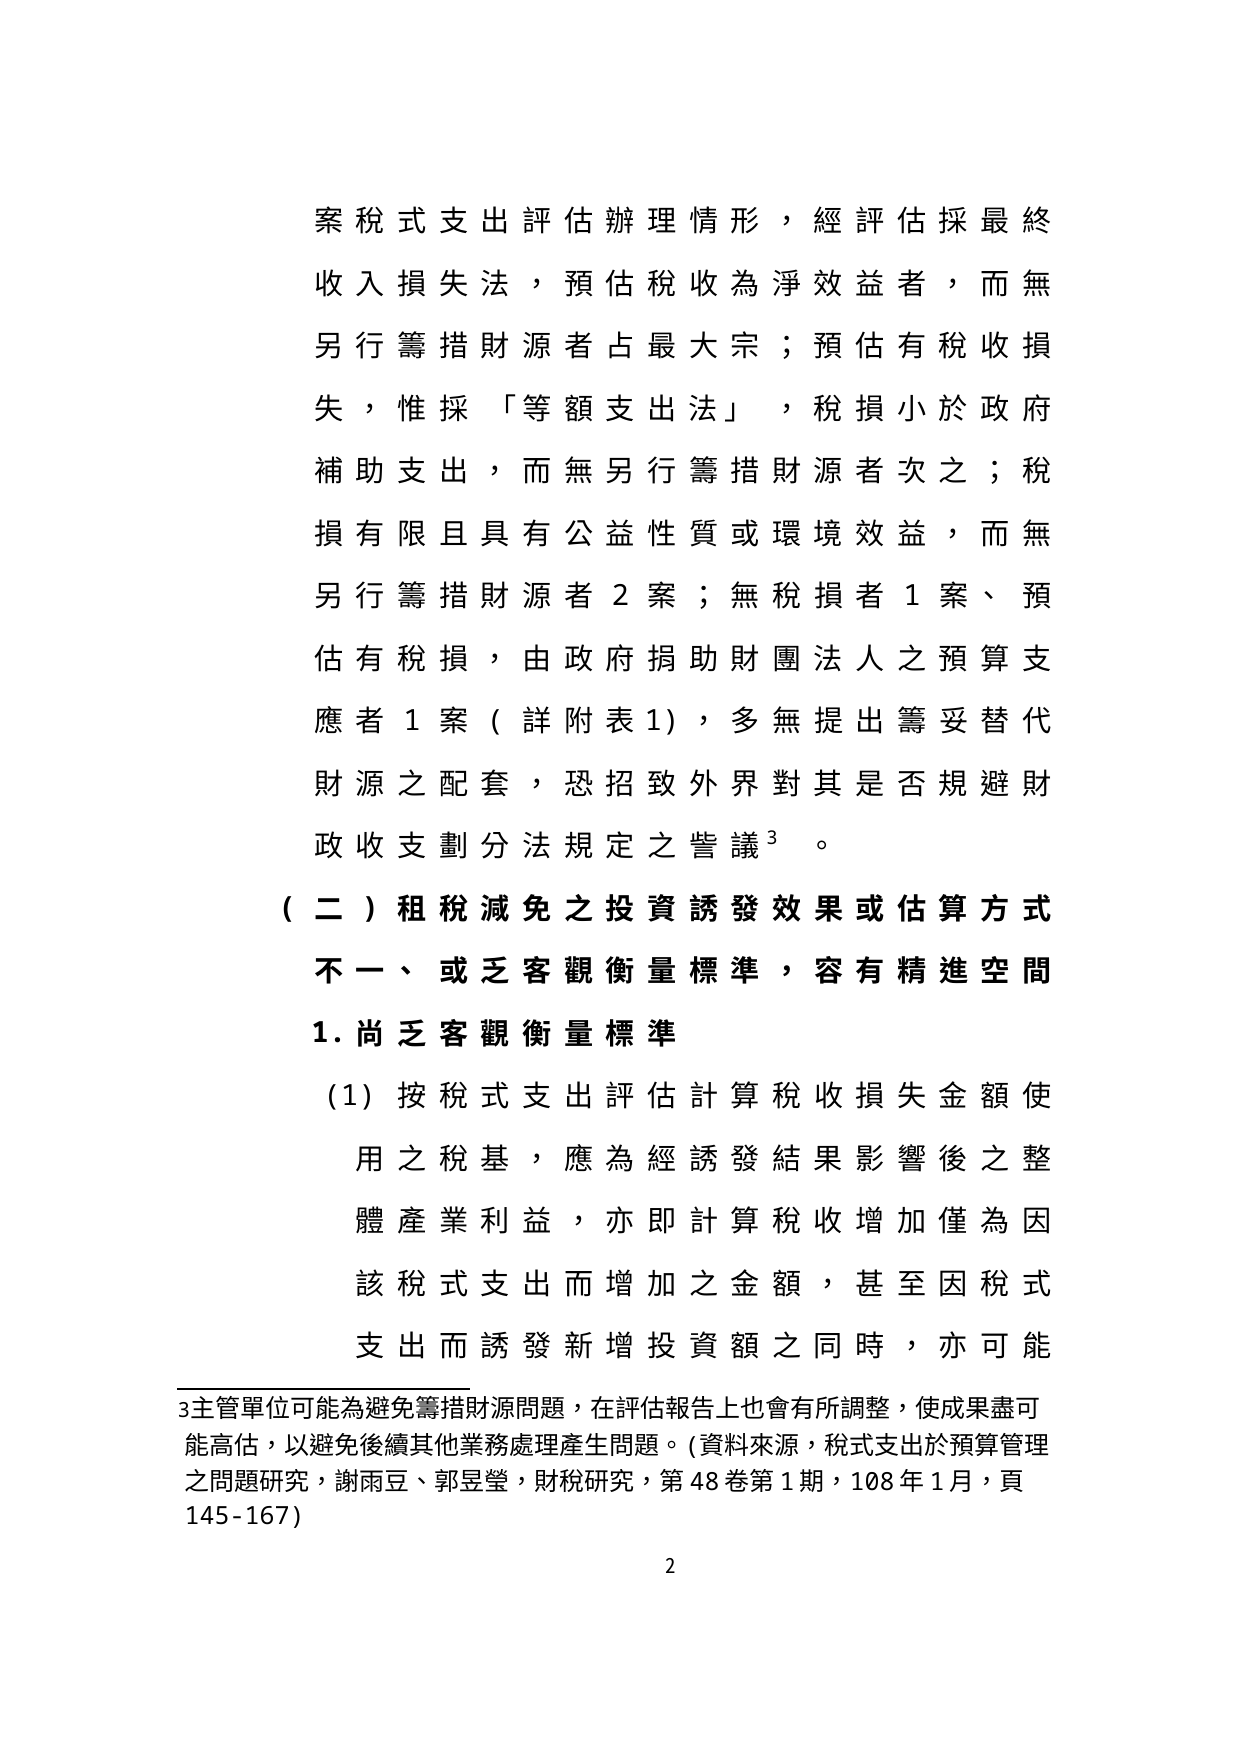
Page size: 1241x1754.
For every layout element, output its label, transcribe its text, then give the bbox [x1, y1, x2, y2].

text (1)按稅式支出評估計算稅收損失金額使用之稅基，應為經誘發結果影響後之整體產業利益，亦即計算稅收增加僅為因該稅式支出而增加之金額，甚至因稅式支出而誘發新增投資額之同時，亦可能 [271, 1052, 1058, 1365]
text 主管單位可能為避免籌措財源問題，在評估報告上也會有所調整，使成果盡可能高估，以避免後續其他業務處理產生問題。(資料來源，稅式支出於預算管理之問題研究，謝雨豆、郭昱瑩，財稅研究，第48卷第1期，108年1月，頁145-167) [177, 1389, 1063, 1532]
text (二)租稅減免之投資誘發效果或估算方式不一、或乏客觀衡量標準，容有精進空間 [242, 865, 1058, 990]
text 案稅式支出評估辦理情形，經評估採最終收入損失法，預估稅收為淨效益者，而無另行籌措財源者占最大宗；預估有稅收損失，惟採「等額支出法」，稅損小於政府補助支出，而無另行籌措財源者次之；稅損有限且具有公益性質或環境效益，而無另行籌措財源者2案；無稅損者1案、預估有稅損，由政府捐助財團法人之預算支應者1案(詳附表1)，多無提出籌妥替代財源之配套，恐招致外界對其是否規避財政收支劃分法規定之訾議。 [271, 177, 1058, 865]
text 1.尚乏客觀衡量標準 [271, 990, 1058, 1052]
